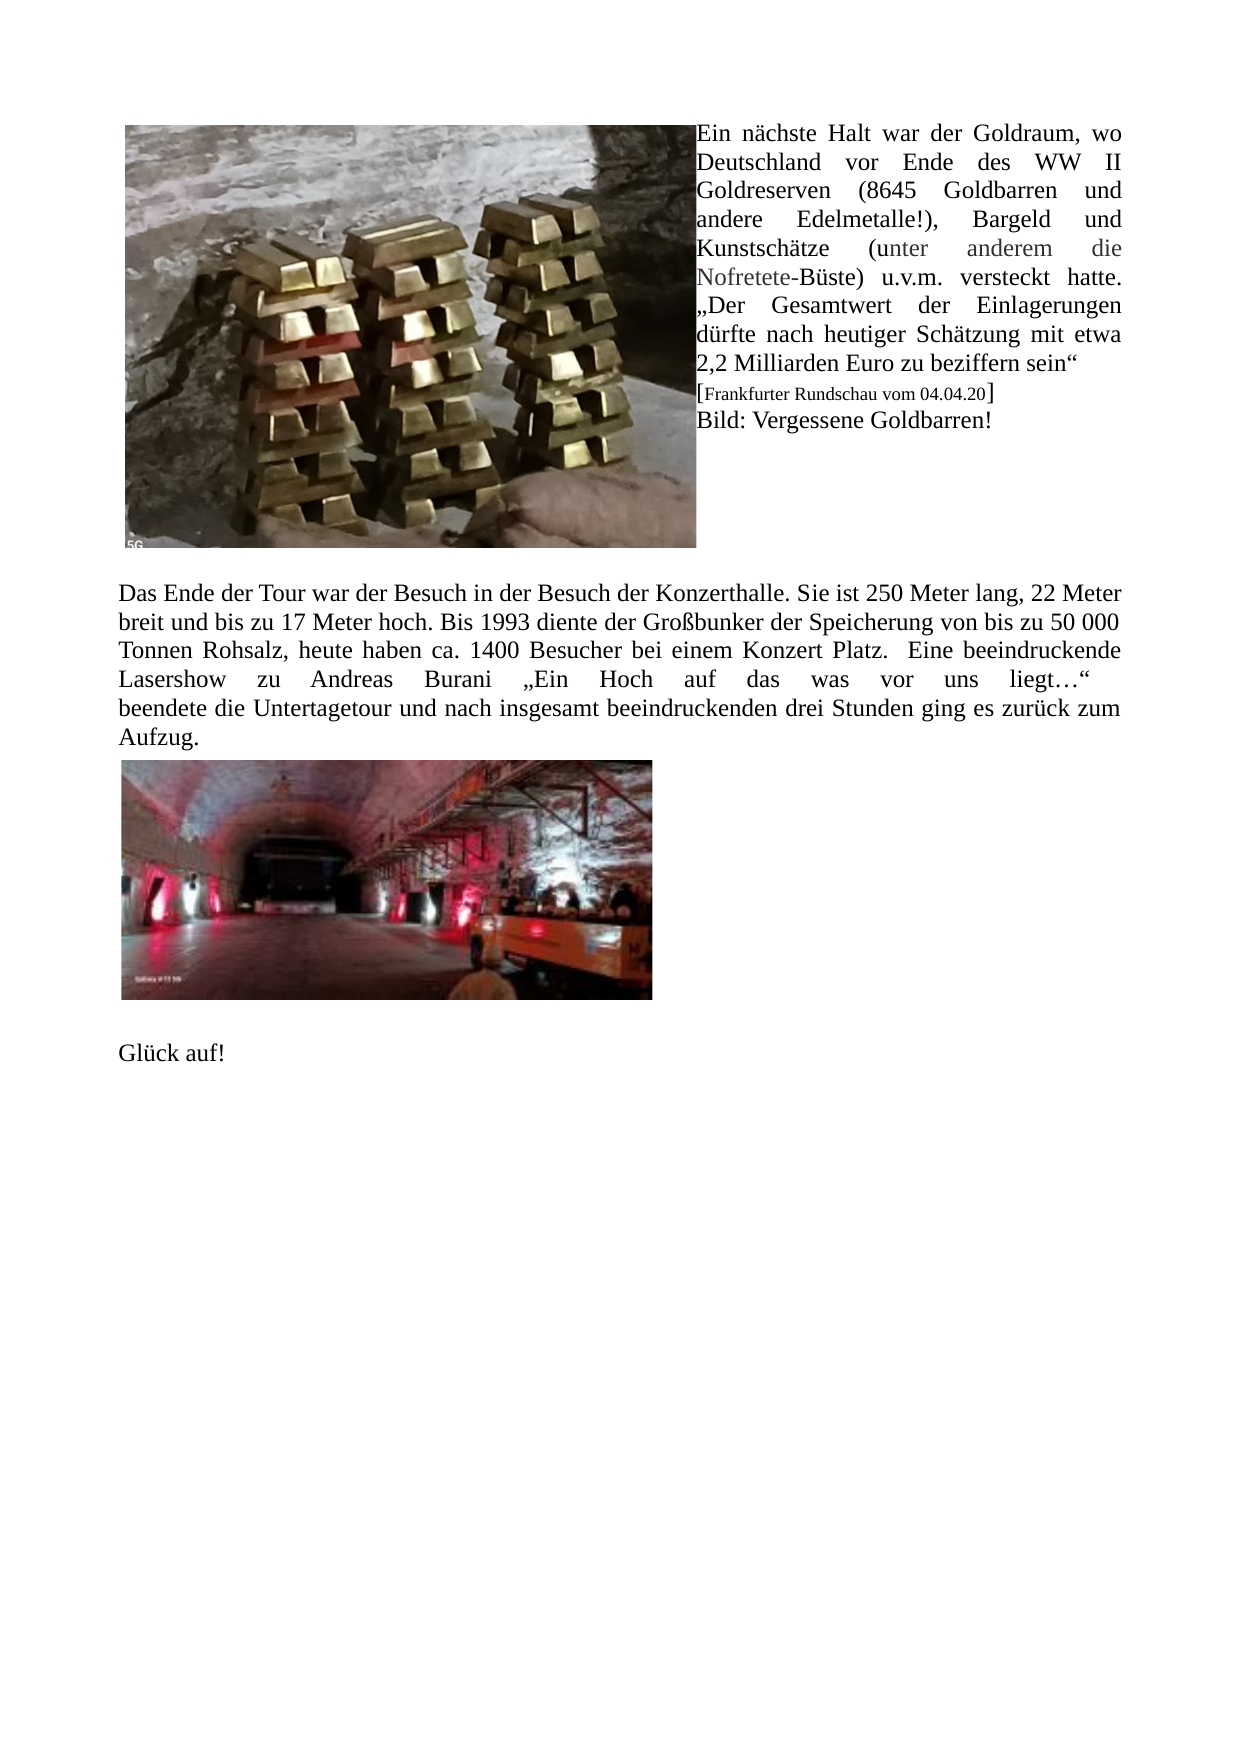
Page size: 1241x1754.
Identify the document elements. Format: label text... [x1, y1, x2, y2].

text Ein nächste Halt war der Goldraum, wo Deutschland vor Ende des WW II Goldreserven (8645 Goldbarren und andere Edelmetalle!), Bargeld und Kunstschätze (unter anderem die Nofretete-Büste) u.v.m. versteckt hatte. „Der Gesamtwert der Einlagerungen dürfte nach heutiger Schätzung mit etwa 2,2 Milliarden Euro zu beziffern sein“ [118, 118, 1122, 377]
picture [121, 760, 653, 1000]
text Bild: Vergessene Goldbarren! [697, 406, 1122, 434]
text [Frankfurter Rundschau vom 04.04.20] [697, 377, 1122, 406]
picture [125, 125, 697, 548]
text Glück auf! [118, 1038, 1122, 1067]
text Das Ende der Tour war der Besuch in der Besuch der Konzerthalle. Sie ist 250 Meter lang, 22 Meter breit und bis zu 17 Meter hoch. Bis 1993 diente der Großbunker der Speicherung von bis zu 50 000 Tonnen Rohsalz, heute haben ca. 1400 Besucher bei einem Konzert Platz. Eine beeindruckende Lasershow zu Andreas Burani „Ein Hoch auf das was vor uns liegt…“ beendete die Untertagetour und nach insgesamt beeindruckenden drei Stunden ging es zurück zum Aufzug. [118, 578, 1122, 751]
text [118, 434, 125, 463]
text 🤣🤣🤣🤣 [697, 434, 1122, 463]
